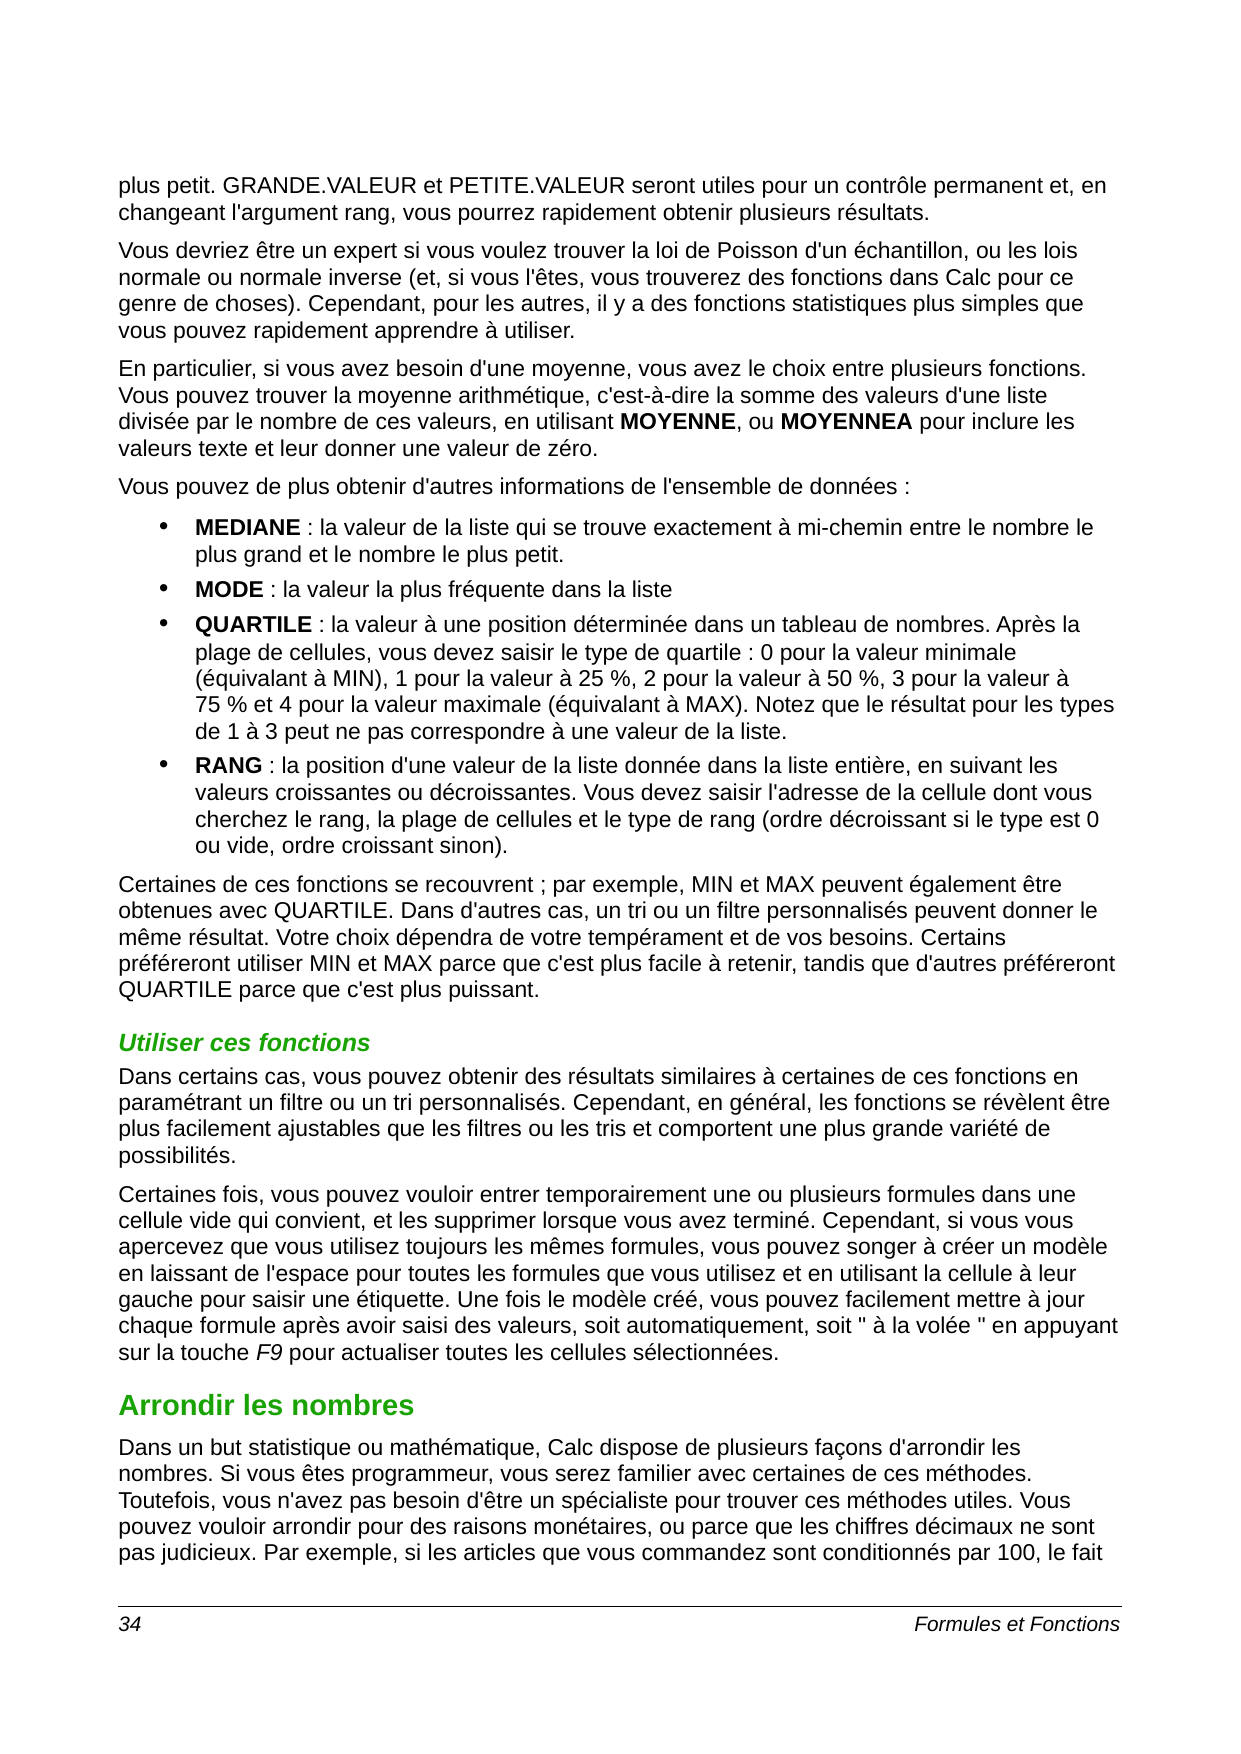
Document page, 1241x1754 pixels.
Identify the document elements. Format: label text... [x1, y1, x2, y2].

list RANG : la position d'une valeur de la liste donnée dans la liste entière, en suivant les valeurs croissantes ou décroissantes. Vous devez saisir l'adresse de la cellule dont vous cherchez le rang, la plage de cellules et le type de rang (ordre décroissant si le type est 0 ou vide, ordre croissant sinon). [156, 750, 1122, 858]
text Dans un but statistique ou mathématique, Calc dispose de plusieurs façons d'arrondir les nombres. Si vous êtes programmeur, vous serez familier avec certaines de ces méthodes. Toutefois, vous n'avez pas besoin d'être un spécialiste pour trouver ces méthodes utiles. Vous pouvez vouloir arrondir pour des raisons monétaires, ou parce que les chiffres décimaux ne sont pas judicieux. Par exemple, si les articles que vous commandez sont conditionnés par 100, le fait [118, 1434, 1122, 1566]
subtitle Utiliser ces fonctions [118, 1028, 1122, 1056]
list QUARTILE : la valeur à une position déterminée dans un tableau de nombres. Après la plage de cellules, vous devez saisir le type de quartile : 0 pour la valeur minimale (équivalant à MIN), 1 pour la valeur à 25 %, 2 pour la valeur à 50 %, 3 pour la valeur à 75 % et 4 pour la valeur maximale (équivalant à MAX). Notez que le résultat pour les types de 1 à 3 peut ne pas correspondre à une valeur de la liste. [156, 609, 1122, 744]
text Vous pouvez de plus obtenir d'autres informations de l'ensemble de données : [118, 473, 1122, 500]
text Certaines fois, vous pouvez vouloir entrer temporairement une ou plusieurs formules dans une cellule vide qui convient, et les supprimer lorsque vous avez terminé. Cependant, si vous vous apercevez que vous utilisez toujours les mêmes formules, vous pouvez songer à créer un modèle en laissant de l'espace pour toutes les formules que vous utilisez et en utilisant la cellule à leur gauche pour saisir une étiquette. Une fois le modèle créé, vous pouvez facilement mettre à jour chaque formule après avoir saisi des valeurs, soit automatiquement, soit " à la volée " en appuyant sur la touche F9 pour actualiser toutes les cellules sélectionnées. [118, 1181, 1122, 1365]
list MEDIANE : la valeur de la liste qui se trouve exactement à mi-chemin entre le nombre le plus grand et le nombre le plus petit. [156, 512, 1122, 568]
subtitle Arrondir les nombres [118, 1388, 1122, 1422]
text Vous devriez être un expert si vous voulez trouver la loi de Poisson d'un échantillon, ou les lois normale ou normale inverse (et, si vous l'êtes, vous trouverez des fonctions dans Calc pour ce genre de choses). Cependant, pour les autres, il y a des fonctions statistiques plus simples que vous pouvez rapidement apprendre à utiliser. [118, 237, 1122, 343]
text En particulier, si vous avez besoin d'une moyenne, vous avez le choix entre plusieurs fonctions. Vous pouvez trouver la moyenne arithmétique, c'est-à-dire la somme des valeurs d'une liste divisée par le nombre de ces valeurs, en utilisant MOYENNE, ou MOYENNEA pour inclure les valeurs texte et leur donner une valeur de zéro. [118, 355, 1122, 461]
list MODE : la valeur la plus fréquente dans la liste [156, 574, 1122, 603]
text Certaines de ces fonctions se recouvrent ; par exemple, MIN et MAX peuvent également être obtenues avec QUARTILE. Dans d'autres cas, un tri ou un filtre personnalisés peuvent donner le même résultat. Votre choix dépendra de votre tempérament et de vos besoins. Certains préféreront utiliser MIN et MAX parce que c'est plus facile à retenir, tandis que d'autres préféreront QUARTILE parce que c'est plus puissant. [118, 871, 1122, 1003]
text plus petit. GRANDE.VALEUR et PETITE.VALEUR seront utiles pour un contrôle permanent et, en changeant l'argument rang, vous pourrez rapidement obtenir plusieurs résultats. [118, 172, 1122, 225]
text Dans certains cas, vous pouvez obtenir des résultats similaires à certaines de ces fonctions en paramétrant un filtre ou un tri personnalisés. Cependant, en général, les fonctions se révèlent être plus facilement ajustables que les filtres ou les tris et comportent une plus grande variété de possibilités. [118, 1063, 1122, 1168]
